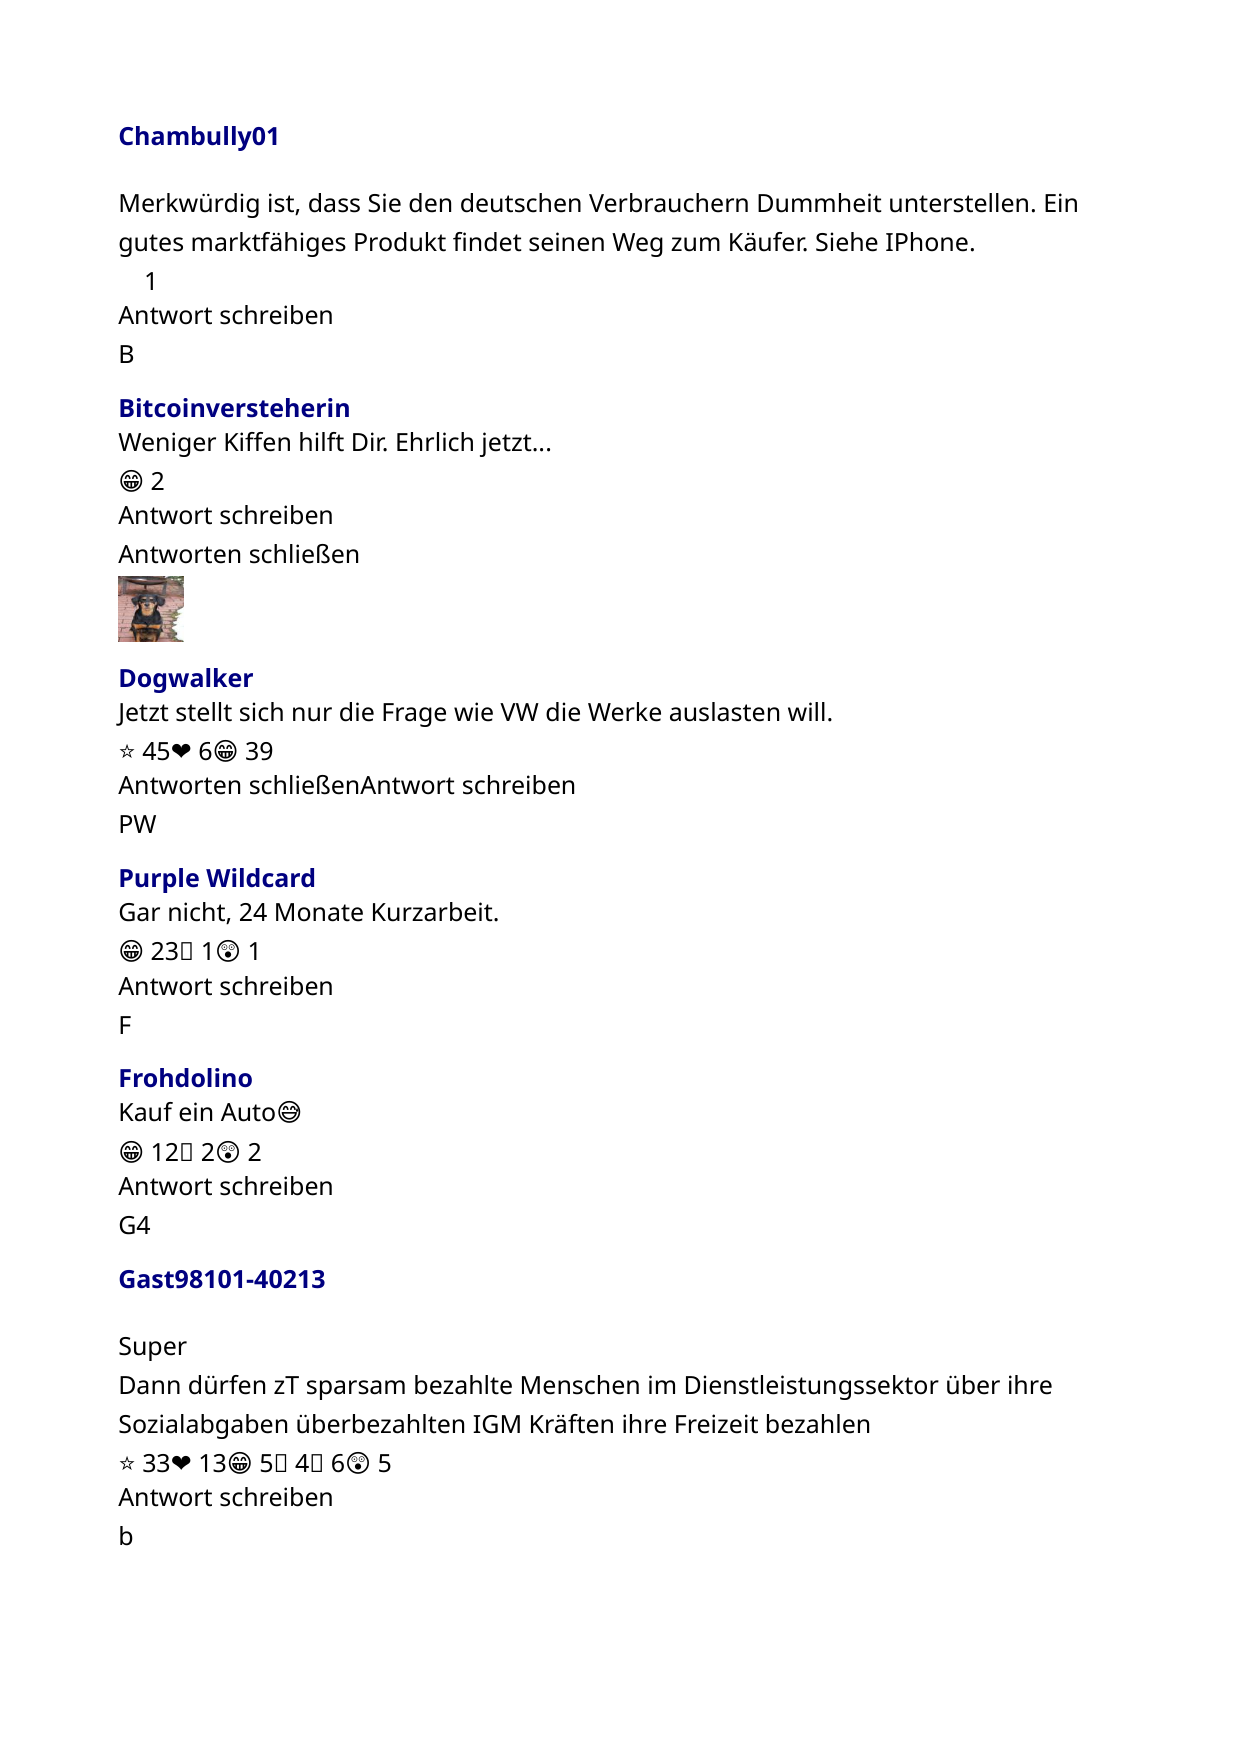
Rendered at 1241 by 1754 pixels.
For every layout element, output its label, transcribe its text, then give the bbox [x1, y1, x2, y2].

text G4 [118, 1207, 1122, 1242]
subtitle Purple Wildcard [118, 861, 1122, 895]
text Antwort schreiben [118, 298, 1122, 332]
text Antworten schließenAntwort schreiben [118, 768, 1122, 802]
text Merkwürdig ist, dass Sie den deutschen Verbrauchern Dummheit unterstellen. Ein gutes marktfähiges Produkt findet seinen Weg zum Käufer. Siehe IPhone. [118, 185, 1122, 258]
text ⭐️ 45❤️ 6😁 39 [118, 734, 1122, 768]
subtitle Bitcoinversteherin [118, 391, 1122, 424]
text F [118, 1007, 1122, 1041]
text 🙁 1 [118, 263, 1122, 298]
text Kauf ein Auto😅 [118, 1095, 1122, 1129]
text Dann dürfen zT sparsam bezahlte Menschen im Dienstleistungssektor über ihre Sozialabgaben überbezahlten IGM Kräften ihre Freizeit bezahlen [118, 1367, 1122, 1441]
text ⭐️ 33❤️ 13😁 5🙁 4🤨 6😲 5 [118, 1446, 1122, 1480]
text Weniger Kiffen hilft Dir. Ehrlich jetzt... [118, 424, 1122, 459]
subtitle Chambully01 [118, 118, 1122, 152]
text Gar nicht, 24 Monate Kurzarbeit. [118, 895, 1122, 929]
text Antwort schreiben [118, 1168, 1122, 1202]
picture [118, 576, 184, 642]
text 😁 2 [118, 464, 1122, 498]
text PW [118, 807, 1122, 841]
text b [118, 1519, 1122, 1553]
text Antworten schließen [118, 537, 1122, 571]
subtitle Dogwalker [118, 661, 1122, 695]
subtitle Gast98101-40213 [118, 1261, 1122, 1295]
text Antwort schreiben [118, 968, 1122, 1002]
text Antwort schreiben [118, 1480, 1122, 1514]
text B [118, 337, 1122, 371]
text Antwort schreiben [118, 498, 1122, 532]
subtitle Frohdolino [118, 1061, 1122, 1095]
text 😁 23🤨 1😲 1 [118, 934, 1122, 968]
text Super [118, 1328, 1122, 1362]
text 😁 12🤨 2😲 2 [118, 1134, 1122, 1168]
text Jetzt stellt sich nur die Frage wie VW die Werke auslasten will. [118, 695, 1122, 729]
